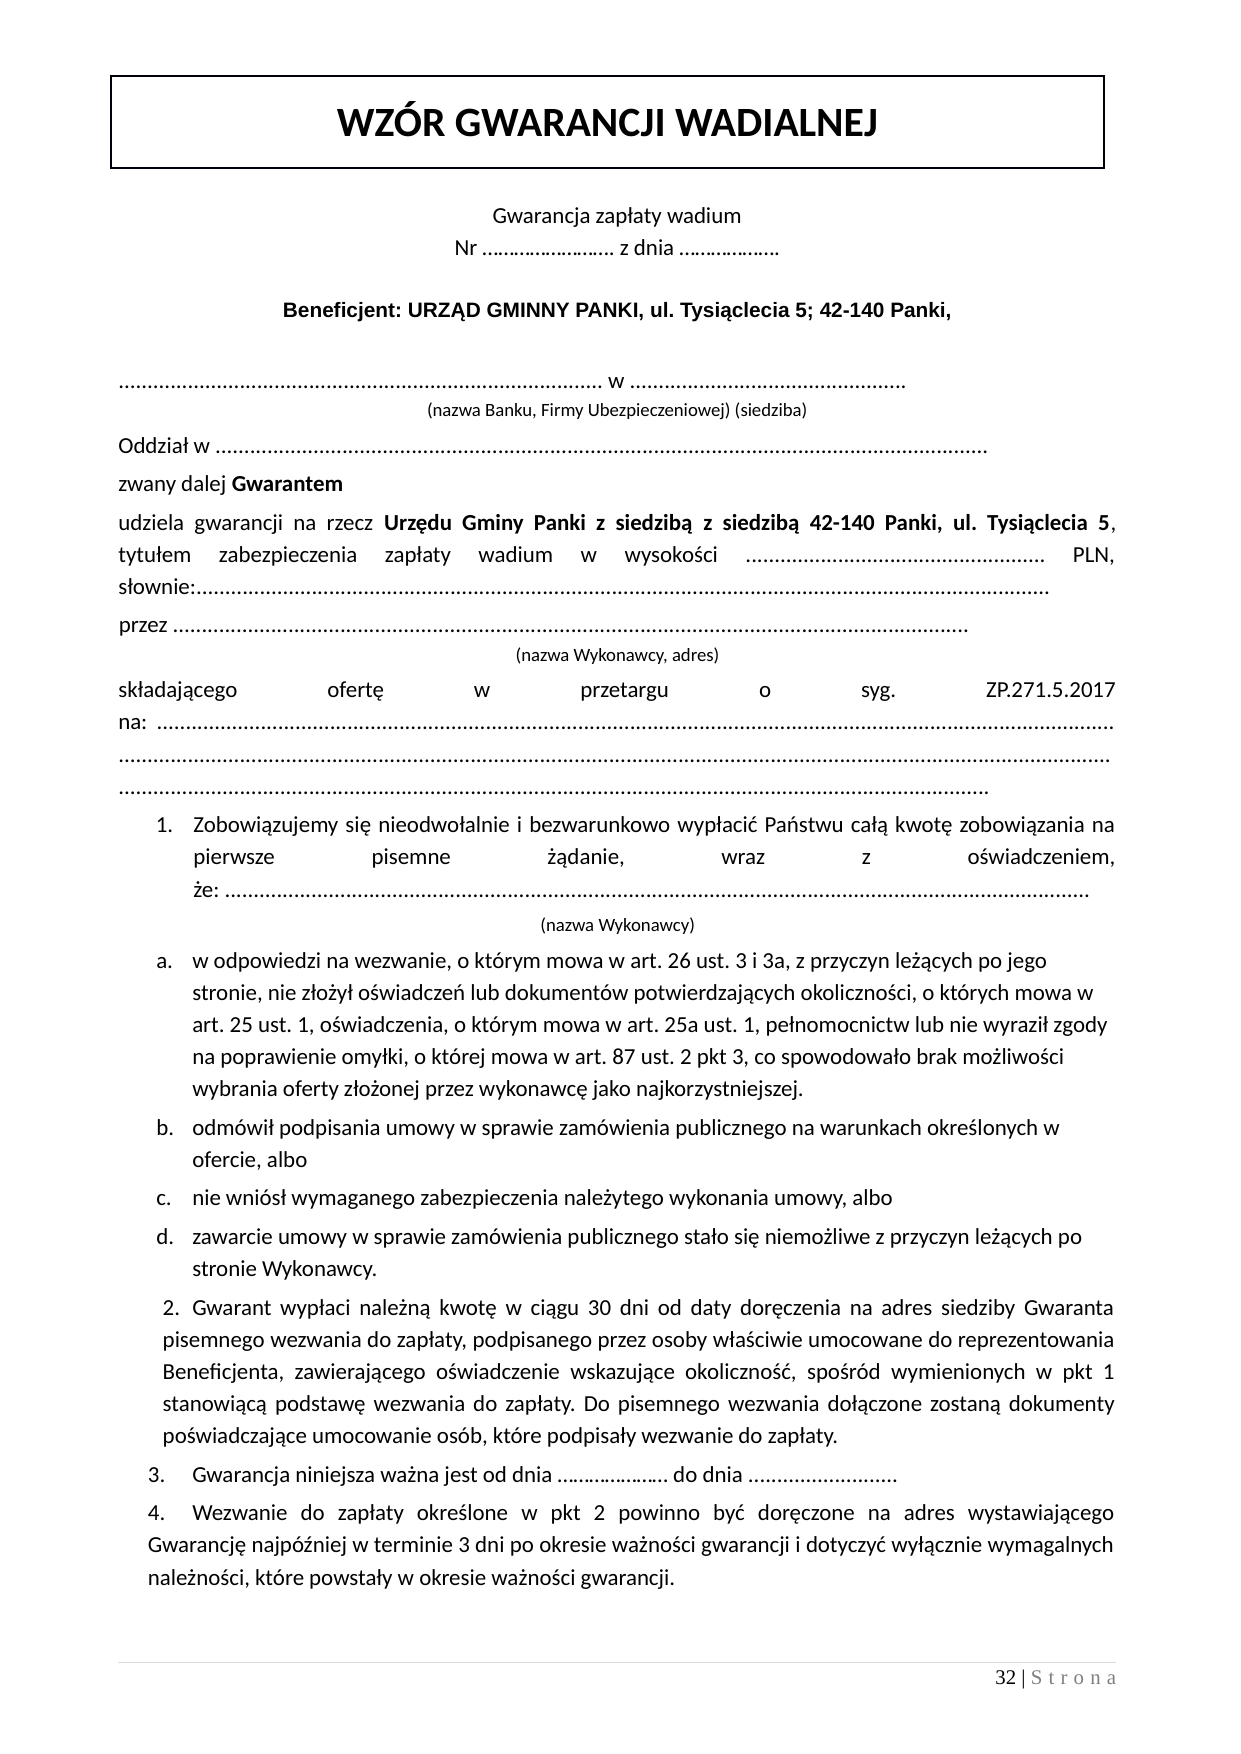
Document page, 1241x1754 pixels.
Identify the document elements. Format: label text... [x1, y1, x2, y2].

list zawarcie umowy w sprawie zamówienia publicznego stało się niemożliwe z przyczyn leżących po stronie Wykonawcy. [156, 1222, 1116, 1282]
text składającego ofertę w przetargu o syg. ZP.271.5.2017 na: ......................................................................................................................................................................................................................................................................................................................................................................................................................................................................................................... [118, 675, 1116, 800]
text udziela gwarancji na rzecz Urzędu Gminy Panki z siedzibą z siedzibą 42-140 Panki, ul. Tysiąclecia 5, tytułem zabezpieczenia zapłaty wadium w wysokości .................................................... PLN, słownie:.................................................................................................................................................... [118, 508, 1116, 600]
subtitle Beneficjent: URZĄD GMINNY PANKI, ul. Tysiąclecia 5; 42-140 Panki, [118, 297, 1116, 321]
text (nazwa Wykonawcy) [118, 913, 1116, 936]
list Zobowiązujemy się nieodwołalnie i bezwarunkowo wypłacić Państwu całą kwotę zobowiązania na pierwsze pisemne żądanie, wraz z oświadczeniem, że: ...................................................................................................................................................... [156, 810, 1116, 903]
list Gwarant wypłaci należną kwotę w ciągu 30 dni od daty doręczenia na adres siedziby Gwaranta pisemnego wezwania do zapłaty, podpisanego przez osoby właściwie umocowane do reprezentowania Beneficjenta, zawierającego oświadczenie wskazujące okoliczność, spośród wymienionych w pkt 1 stanowiącą podstawę wezwania do zapłaty. Do pisemnego wezwania dołączone zostaną dokumenty poświadczające umocowanie osób, które podpisały wezwanie do zapłaty. [162, 1293, 1116, 1449]
list Gwarancja niniejsza ważna jest od dnia ………………… do dnia .......................... [148, 1460, 1116, 1488]
text (nazwa Wykonawcy, adres) [118, 643, 1116, 666]
text Oddział w ...................................................................................................................................... [118, 431, 1116, 459]
list w odpowiedzi na wezwanie, o którym mowa w art. 26 ust. 3 i 3a, z przyczyn leżących po jego stronie, nie złożył oświadczeń lub dokumentów potwierdzających okoliczności, o których mowa w art. 25 ust. 1, oświadczenia, o którym mowa w art. 25a ust. 1, pełnomocnictw lub nie wyraził zgody na poprawienie omyłki, o której mowa w art. 87 ust. 2 pkt 3, co spowodowało brak możliwości wybrania oferty złożonej przez wykonawcę jako najkorzystniejszej. [156, 946, 1116, 1102]
text zwany dalej Gwarantem [118, 469, 1116, 497]
table_header WZÓR GWARANCJI WADIALNEJ [112, 77, 1103, 167]
text (nazwa Banku, Firmy Ubezpieczeniowej) (siedziba) [118, 398, 1116, 421]
text Nr ……………………. z dnia ………………. [118, 233, 1116, 261]
text .................................................................................... w ................................................ [118, 366, 1116, 394]
list odmówił podpisania umowy w sprawie zamówienia publicznego na warunkach określonych w ofercie, albo [156, 1113, 1116, 1173]
list Wezwanie do zapłaty określone w pkt 2 powinno być doręczone na adres wystawiającego Gwarancję najpóźniej w terminie 3 dni po okresie ważności gwarancji i dotyczyć wyłącznie wymagalnych należności, które powstały w okresie ważności gwarancji. [148, 1498, 1116, 1591]
text Gwarancja zapłaty wadium [118, 201, 1116, 229]
list nie wniósł wymaganego zabezpieczenia należytego wykonania umowy, albo [156, 1183, 1116, 1212]
text przez .......................................................................................................................................... [118, 611, 1116, 638]
